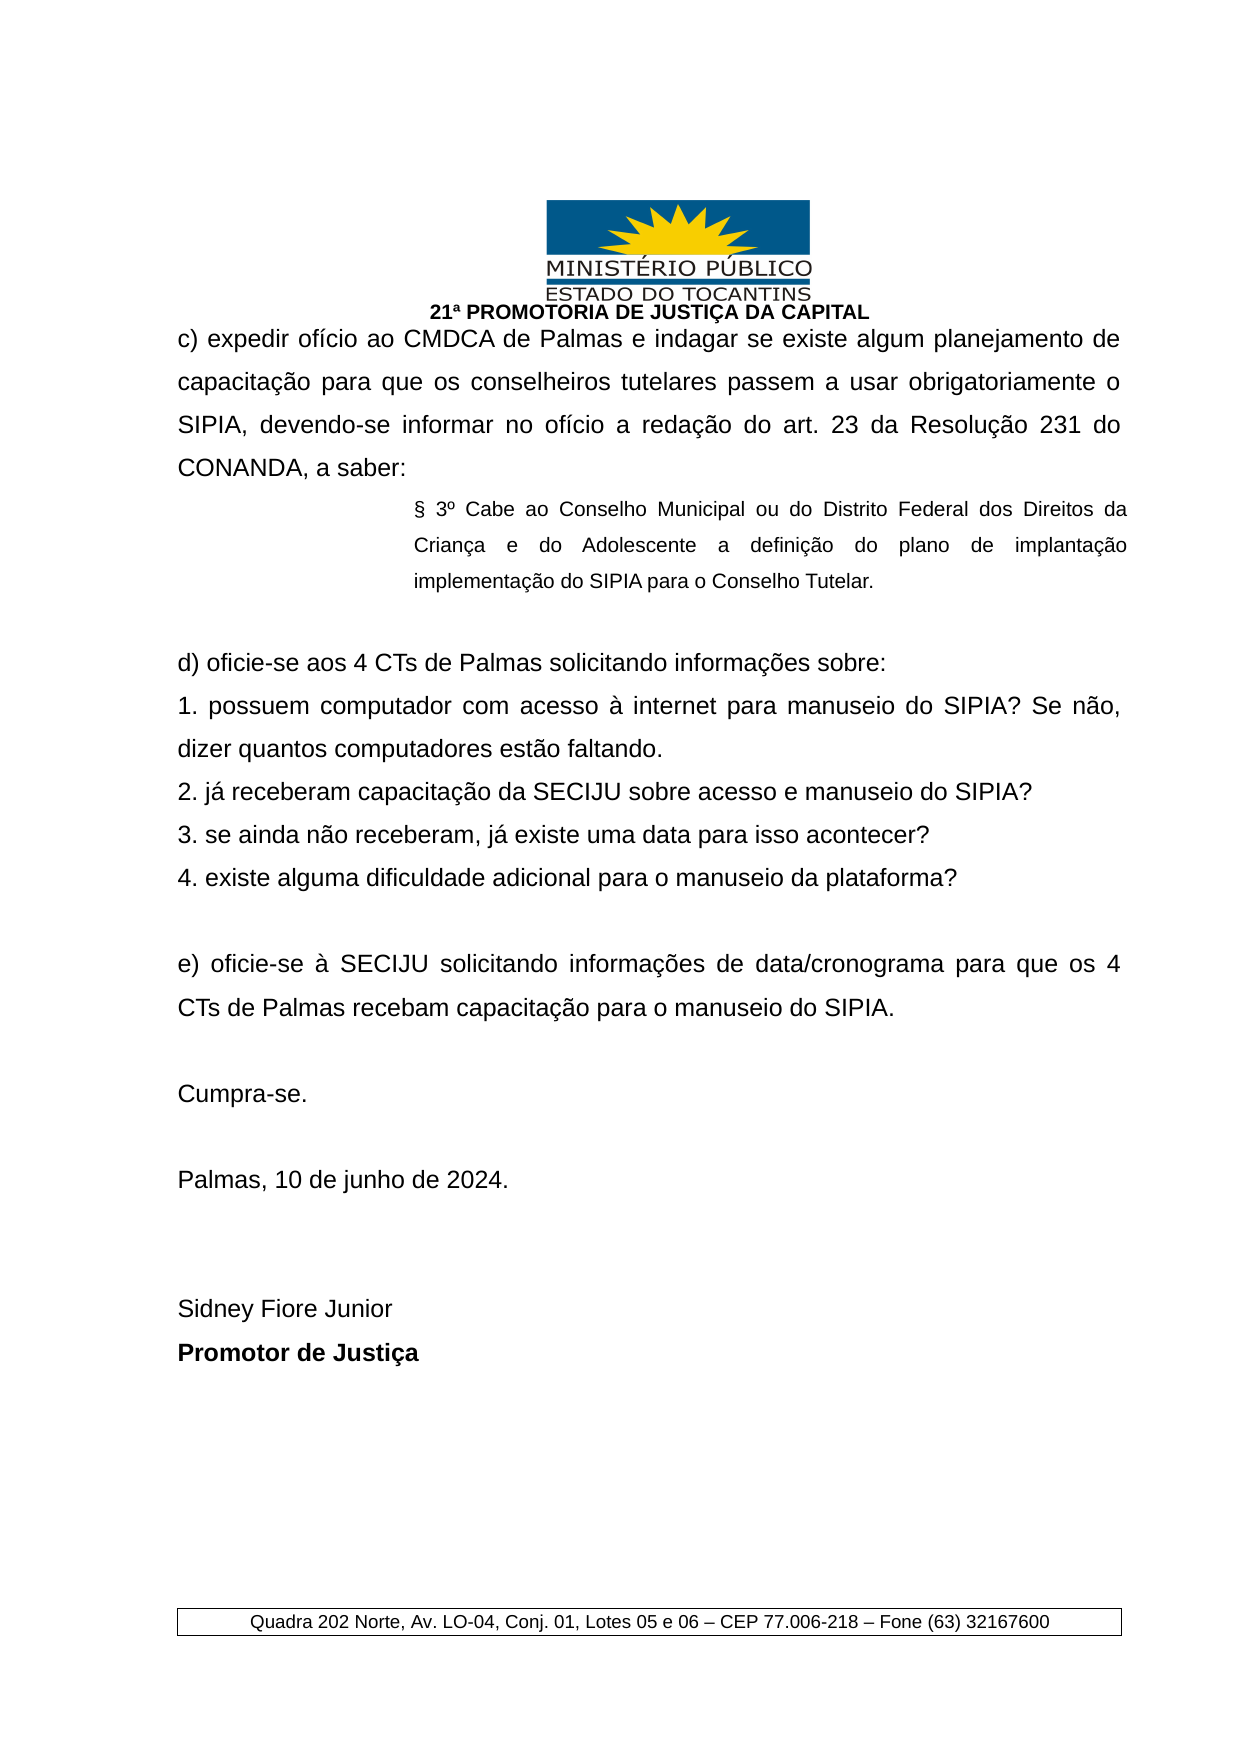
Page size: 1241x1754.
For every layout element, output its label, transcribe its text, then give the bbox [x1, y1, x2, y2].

text d) oficie-se aos 4 CTs de Palmas solicitando informações sobre: [177, 647, 1122, 676]
text § 3º Cabe ao Conselho Municipal ou do Distrito Federal dos Direitos da Criança e do Adolescente a definição do plano de implantação implementação do SIPIA para o Conselho Tutelar. [413, 497, 1128, 592]
text Cumpra-se. [177, 1079, 1122, 1107]
text 3. se ainda não receberam, já existe uma data para isso acontecer? [177, 820, 1122, 849]
picture [546, 200, 812, 301]
text 1. possuem computador com acesso à internet para manuseio do SIPIA? Se não, dizer quantos computadores estão faltando. [177, 691, 1122, 762]
text 2. já receberam capacitação da SECIJU sobre acesso e manuseio do SIPIA? [177, 777, 1122, 806]
text Palmas, 10 de junho de 2024. [177, 1165, 1122, 1194]
text e) oficie-se à SECIJU solicitando informações de data/cronograma para que os 4 CTs de Palmas recebam capacitação para o manuseio do SIPIA. [177, 949, 1122, 1021]
text 4. existe alguma dificuldade adicional para o manuseio da plataforma? [177, 863, 1122, 892]
text c) expedir ofício ao CMDCA de Palmas e indagar se existe algum planejamento de capacitação para que os conselheiros tutelares passem a usar obrigatoriamente o SIPIA, devendo-se informar no ofício a redação do art. 23 da Resolução 231 do CONANDA, a saber: [177, 324, 1122, 482]
text Sidney Fiore Junior [177, 1294, 1122, 1323]
text Promotor de Justiça [177, 1337, 1122, 1366]
